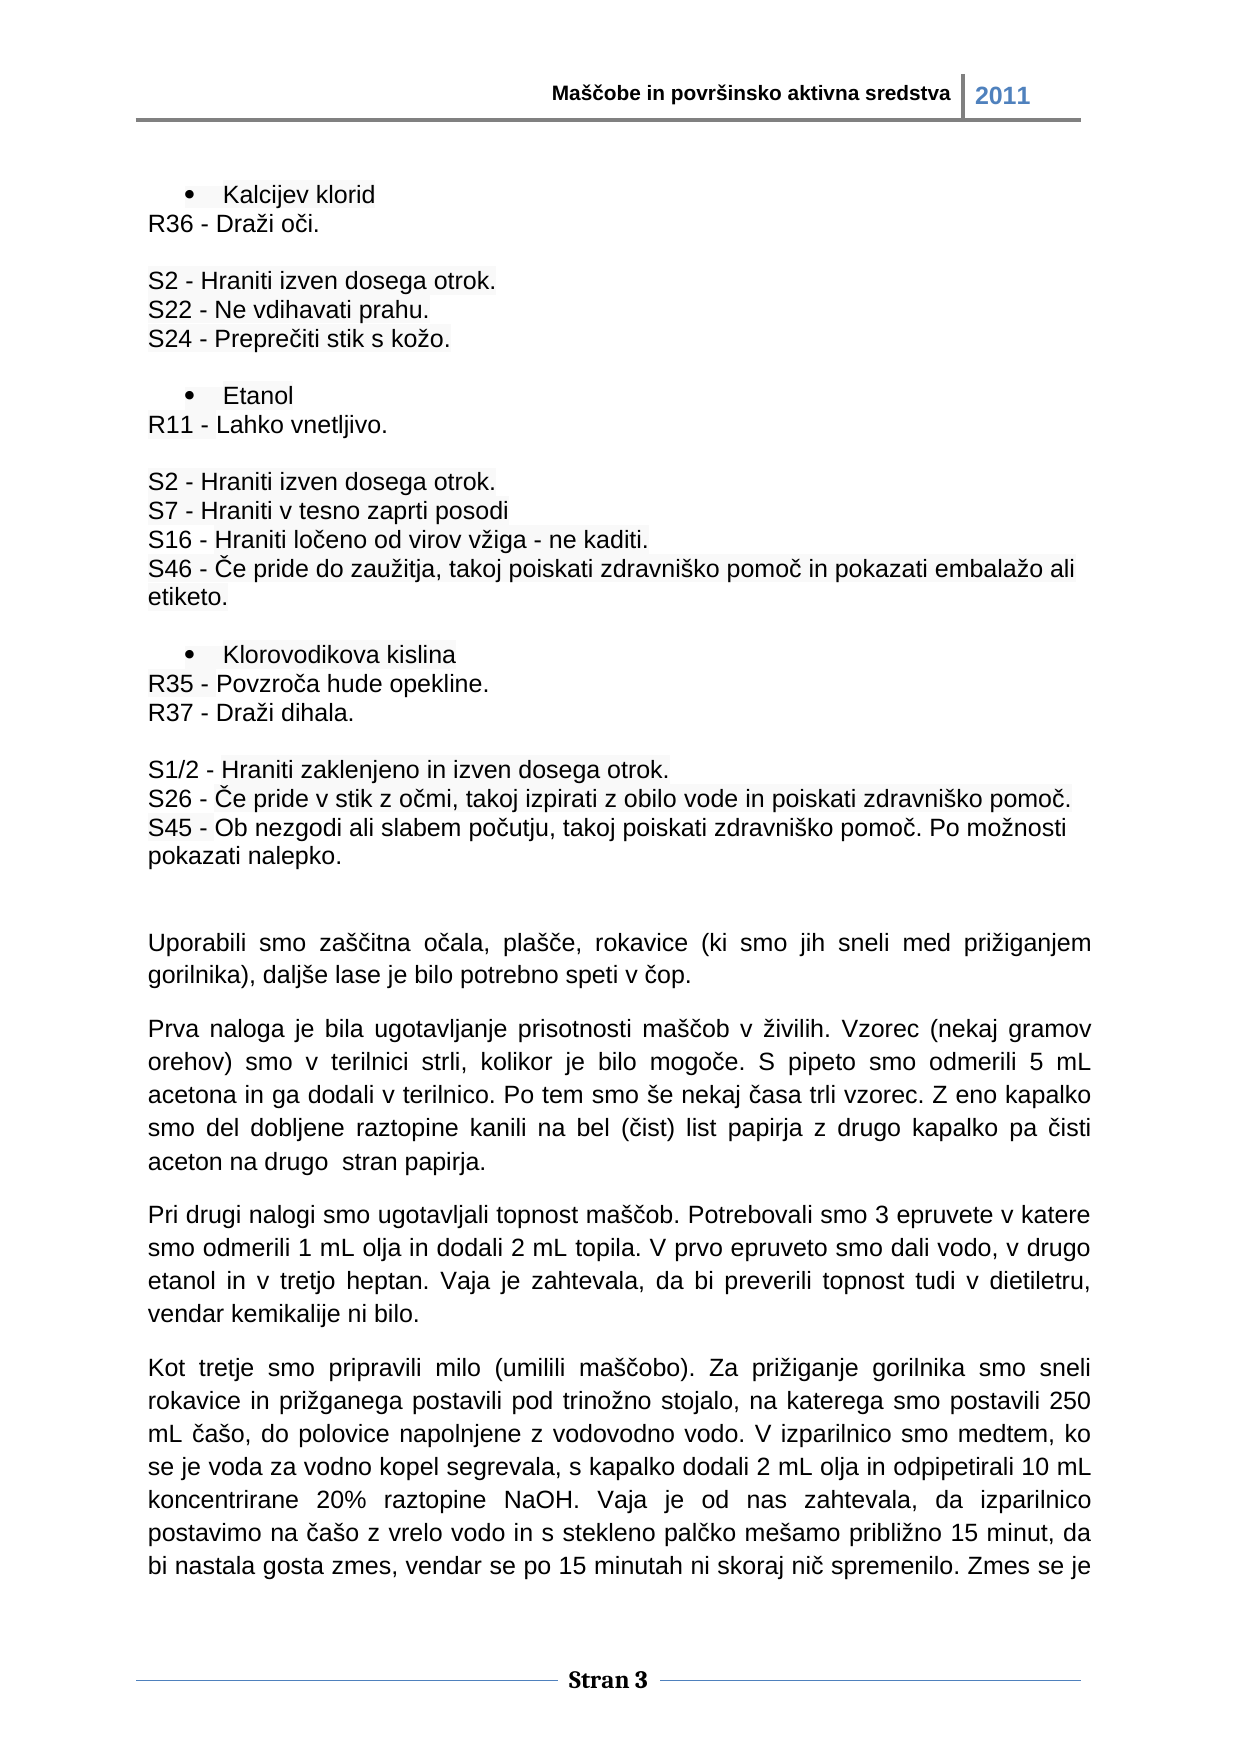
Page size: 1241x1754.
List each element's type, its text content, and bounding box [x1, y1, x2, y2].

text S2 - Hraniti izven dosega otrok. [148, 467, 1093, 496]
text Uporabili smo zaščitna očala, plašče, rokavice (ki smo jih sneli med prižiganjem gorilnika), daljše lase je bilo potrebno speti v čop. [148, 927, 1093, 989]
text S1/2 - Hraniti zaklenjeno in izven dosega otrok. [148, 755, 1093, 784]
text R36 - Draži oči. [148, 208, 1093, 237]
text S46 - Če pride do zaužitja, takoj poiskati zdravniško pomoč in pokazati embalažo ali etiketo. [148, 554, 1093, 611]
list Kalcijev klorid [185, 180, 1093, 208]
text S2 - Hraniti izven dosega otrok. [148, 266, 1093, 295]
text S7 - Hraniti v tesno zaprti posodi [148, 496, 1093, 525]
text S16 - Hraniti ločeno od virov vžiga - ne kaditi. [148, 525, 1093, 554]
text Pri drugi nalogi smo ugotavljali topnost maščob. Potrebovali smo 3 epruvete v katere smo odmerili 1 mL olja in dodali 2 mL topila. V prvo epruveto smo dali vodo, v drugo etanol in v tretjo heptan. Vaja je zahtevala, da bi preverili topnost tudi v dietiletru, vendar kemikalije ni bilo. [148, 1200, 1093, 1328]
text Kot tretje smo pripravili milo (umilili maščobo). Za prižiganje gorilnika smo sneli rokavice in prižganega postavili pod trinožno stojalo, na katerega smo postavili 250 mL čašo, do polovice napolnjene z vodovodno vodo. V izparilnico smo medtem, ko se je voda za vodno kopel segrevala, s kapalko dodali 2 mL olja in odpipetirali 10 mL koncentrirane 20% raztopine NaOH. Vaja je od nas zahtevala, da izparilnico postavimo na čašo z vrelo vodo in s stekleno palčko mešamo približno 15 minut, da bi nastala gosta zmes, vendar se po 15 minutah ni skoraj nič spremenilo. Zmes se je [148, 1353, 1093, 1580]
text S22 - Ne vdihavati prahu. [148, 295, 1093, 323]
list Klorovodikova kislina [185, 640, 1093, 669]
text S45 - Ob nezgodi ali slabem počutju, takoj poiskati zdravniško pomoč. Po možnosti pokazati nalepko. [148, 812, 1093, 870]
list Etanol [185, 381, 1093, 410]
text R37 - Draži dihala. [148, 697, 1093, 726]
text R11 - Lahko vnetljivo. [148, 410, 1093, 439]
text Prva naloga je bila ugotavljanje prisotnosti maščob v živilih. Vzorec (nekaj gramov orehov) smo v terilnici strli, kolikor je bilo mogoče. S pipeto smo odmerili 5 mL acetona in ga dodali v terilnico. Po tem smo še nekaj časa trli vzorec. Z eno kapalko smo del dobljene raztopine kanili na bel (čist) list papirja z drugo kapalko pa čisti aceton na drugo stran papirja. [148, 1014, 1093, 1175]
text S26 - Če pride v stik z očmi, takoj izpirati z obilo vode in poiskati zdravniško pomoč. [148, 784, 1093, 812]
text R35 - Povzroča hude opekline. [148, 669, 1093, 697]
text S24 - Preprečiti stik s kožo. [148, 323, 1093, 352]
